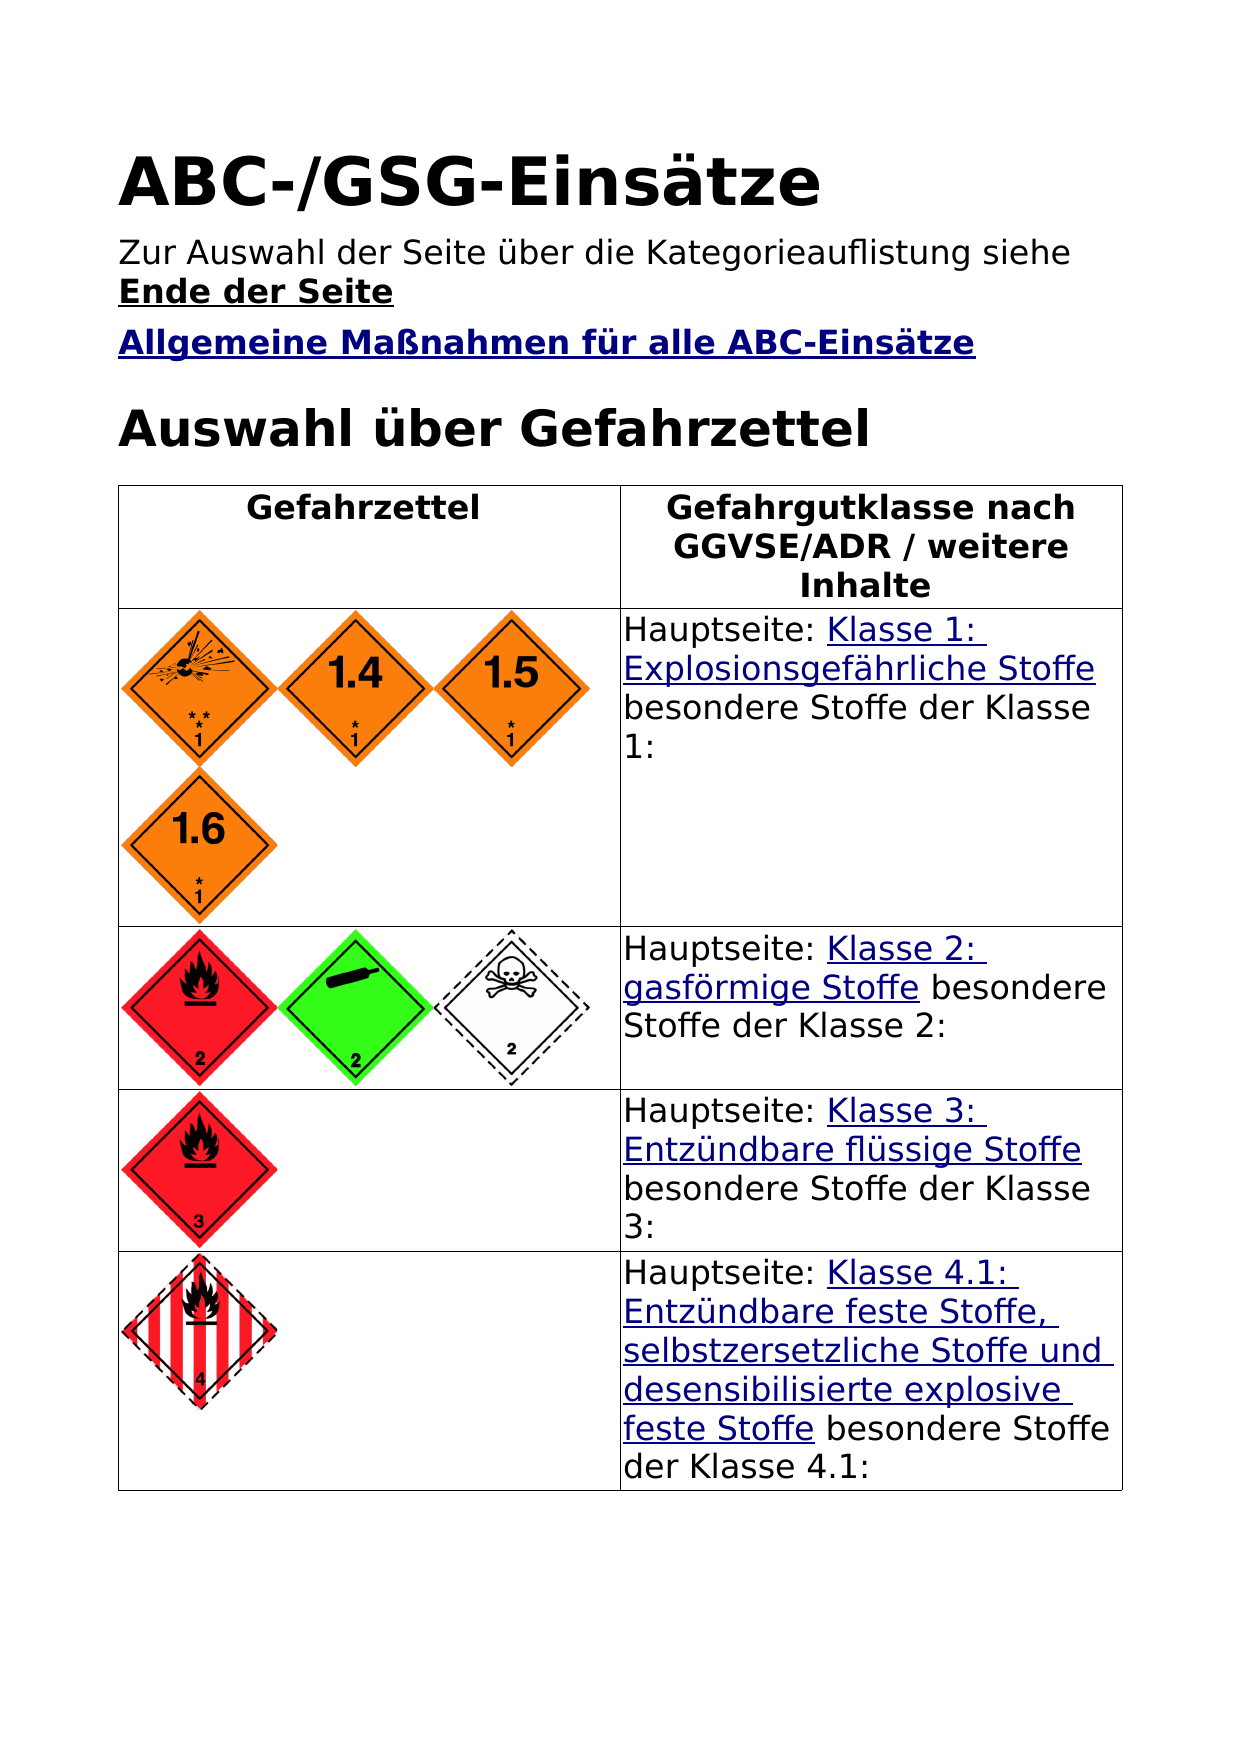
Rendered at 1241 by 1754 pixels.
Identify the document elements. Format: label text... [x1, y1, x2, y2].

table_cell [119, 609, 620, 926]
picture [121, 610, 590, 924]
picture [121, 1091, 278, 1248]
table_header Gefahrzettel [119, 486, 620, 608]
picture [121, 1253, 278, 1410]
table_header Gefahrgutklasse nach GGVSE/ADR / weitere Inhalte [621, 486, 1122, 608]
table_cell [119, 927, 620, 1088]
text Zur Auswahl der Seite über die Kategorieauflistung siehe Ende der Seite [118, 233, 1122, 311]
text Allgemeine Maßnahmen für alle ABC-Einsätze [118, 323, 1122, 362]
table_cell [119, 1252, 620, 1490]
table_cell Hauptseite: Klasse 2: gasförmige Stoffe besondere Stoffe der Klasse 2: [621, 927, 1122, 1088]
subtitle Auswahl über Gefahrzettel [118, 400, 1122, 458]
picture [121, 929, 590, 1086]
table_cell Hauptseite: Klasse 1: Explosionsgefährliche Stoffe besondere Stoffe der Klasse 1: [621, 609, 1122, 926]
table_cell Hauptseite: Klasse 3: Entzündbare flüssige Stoffe besondere Stoffe der Klasse 3: [621, 1090, 1122, 1251]
table_cell [119, 1090, 620, 1251]
table_cell Hauptseite: Klasse 4.1: Entzündbare feste Stoffe, selbstzersetzliche Stoffe und desensibilisierte explosive feste Stoffe besondere Stoffe der Klasse 4.1: [621, 1252, 1122, 1490]
subtitle ABC-/GSG-Einsätze [118, 143, 1122, 221]
